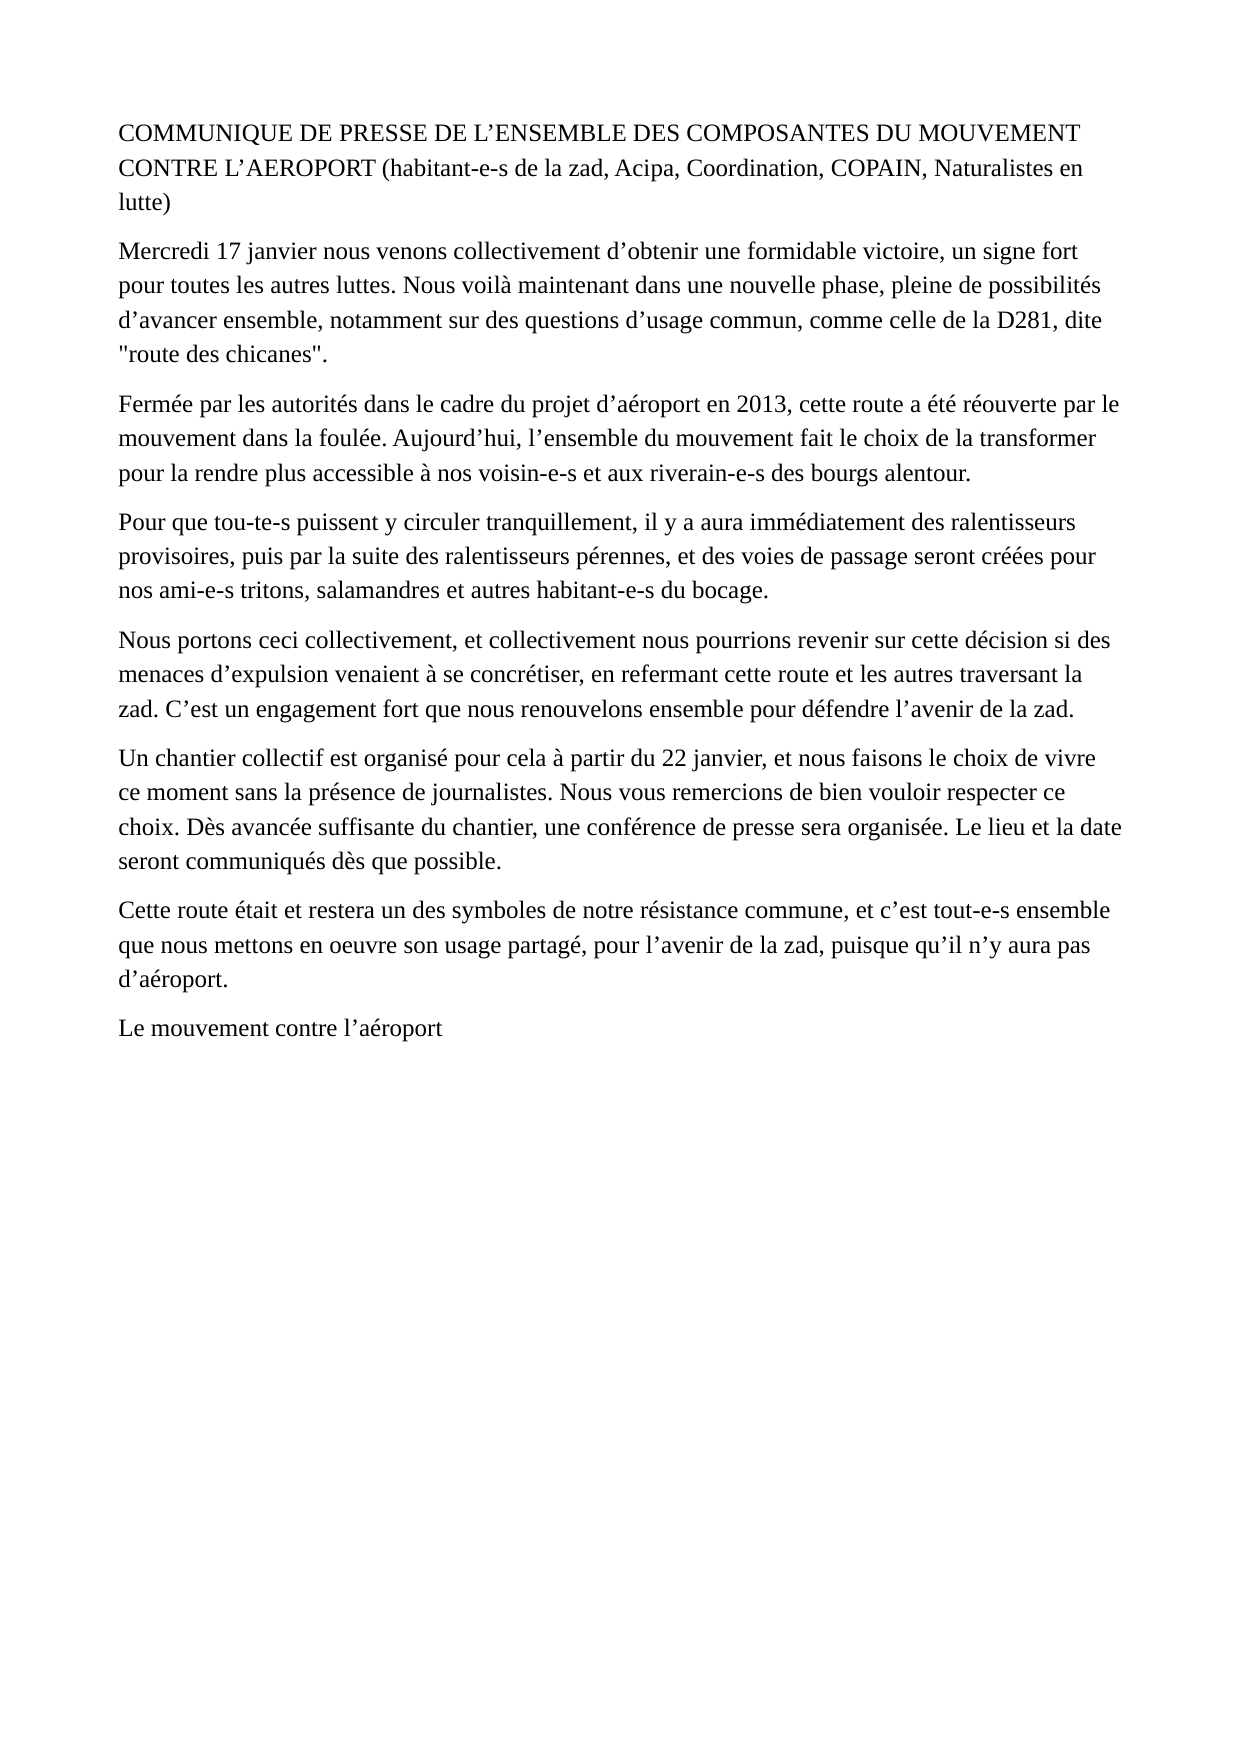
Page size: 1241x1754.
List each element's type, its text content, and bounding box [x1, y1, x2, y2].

text Fermée par les autorités dans le cadre du projet d’aéroport en 2013, cette route a été réouverte par le mouvement dans la foulée. Aujourd’hui, l’ensemble du mouvement fait le choix de la transformer pour la rendre plus accessible à nos voisin-e-s et aux riverain-e-s des bourgs alentour. [118, 389, 1122, 486]
text Un chantier collectif est organisé pour cela à partir du 22 janvier, et nous faisons le choix de vivre ce moment sans la présence de journalistes. Nous vous remercions de bien vouloir respecter ce choix. Dès avancée suffisante du chantier, une conférence de presse sera organisée. Le lieu et la date seront communiqués dès que possible. [118, 743, 1122, 875]
text Cette route était et restera un des symboles de notre résistance commune, et c’est tout-e-s ensemble que nous mettons en oeuvre son usage partagé, pour l’avenir de la zad, puisque qu’il n’y aura pas d’aéroport. [118, 895, 1122, 993]
text Le mouvement contre l’aéroport [118, 1013, 1122, 1042]
text COMMUNIQUE DE PRESSE DE L’ENSEMBLE DES COMPOSANTES DU MOUVEMENT CONTRE L’AEROPORT (habitant-e-s de la zad, Acipa, Coordination, COPAIN, Naturalistes en lutte) [118, 118, 1122, 216]
text Nous portons ceci collectivement, et collectivement nous pourrions revenir sur cette décision si des menaces d’expulsion venaient à se concrétiser, en refermant cette route et les autres traversant la zad. C’est un engagement fort que nous renouvelons ensemble pour défendre l’avenir de la zad. [118, 625, 1122, 722]
text Mercredi 17 janvier nous venons collectivement d’obtenir une formidable victoire, un signe fort pour toutes les autres luttes. Nous voilà maintenant dans une nouvelle phase, pleine de possibilités d’avancer ensemble, notamment sur des questions d’usage commun, comme celle de la D281, dite "route des chicanes". [118, 236, 1122, 368]
text Pour que tou-te-s puissent y circuler tranquillement, il y a aura immédiatement des ralentisseurs provisoires, puis par la suite des ralentisseurs pérennes, et des voies de passage seront créées pour nos ami-e-s tritons, salamandres et autres habitant-e-s du bocage. [118, 507, 1122, 604]
